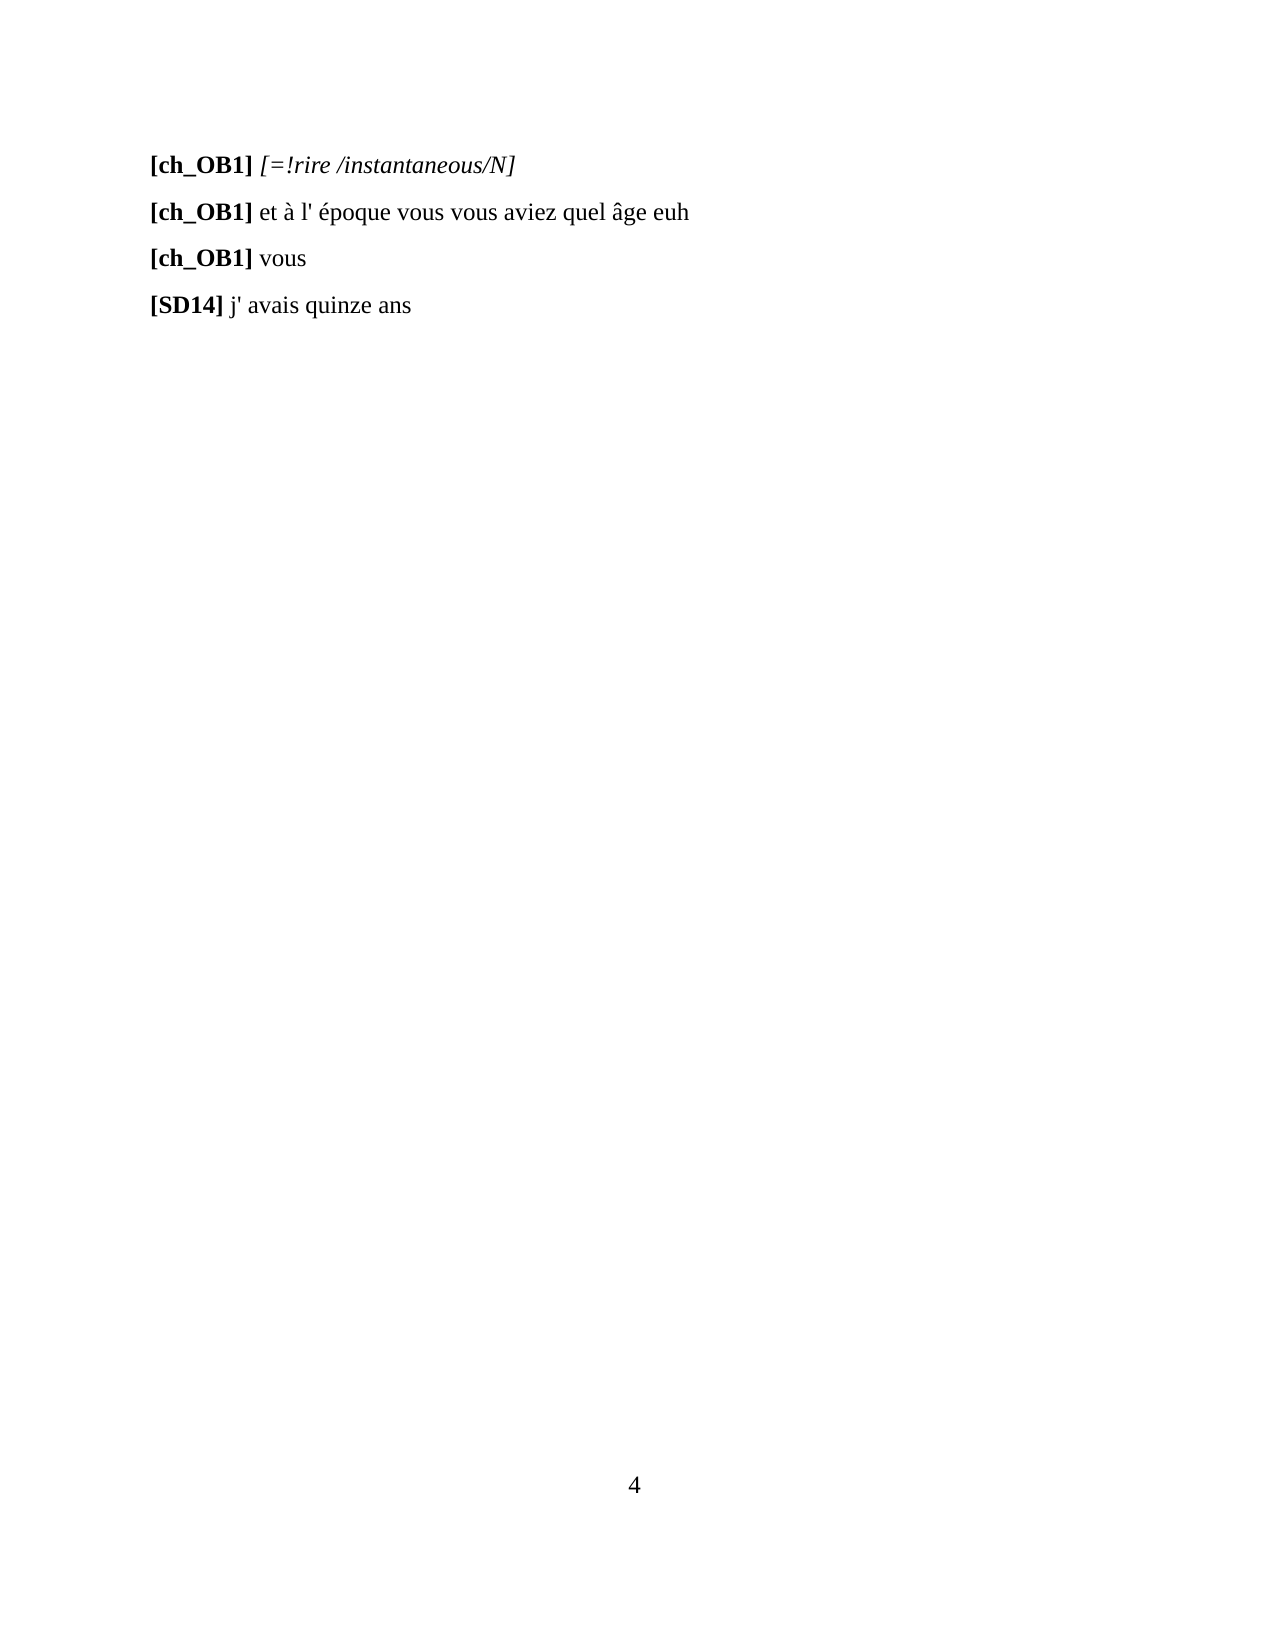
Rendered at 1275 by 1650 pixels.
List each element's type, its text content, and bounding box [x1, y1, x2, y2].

text [ch_OB1] vous [150, 243, 1125, 272]
text [SD14] j' avais quinze ans [150, 290, 1125, 319]
text [ch_OB1] [=!rire /instantaneous/N] [150, 150, 1125, 179]
text [ch_OB1] et à l' époque vous vous aviez quel âge euh [150, 197, 1125, 225]
